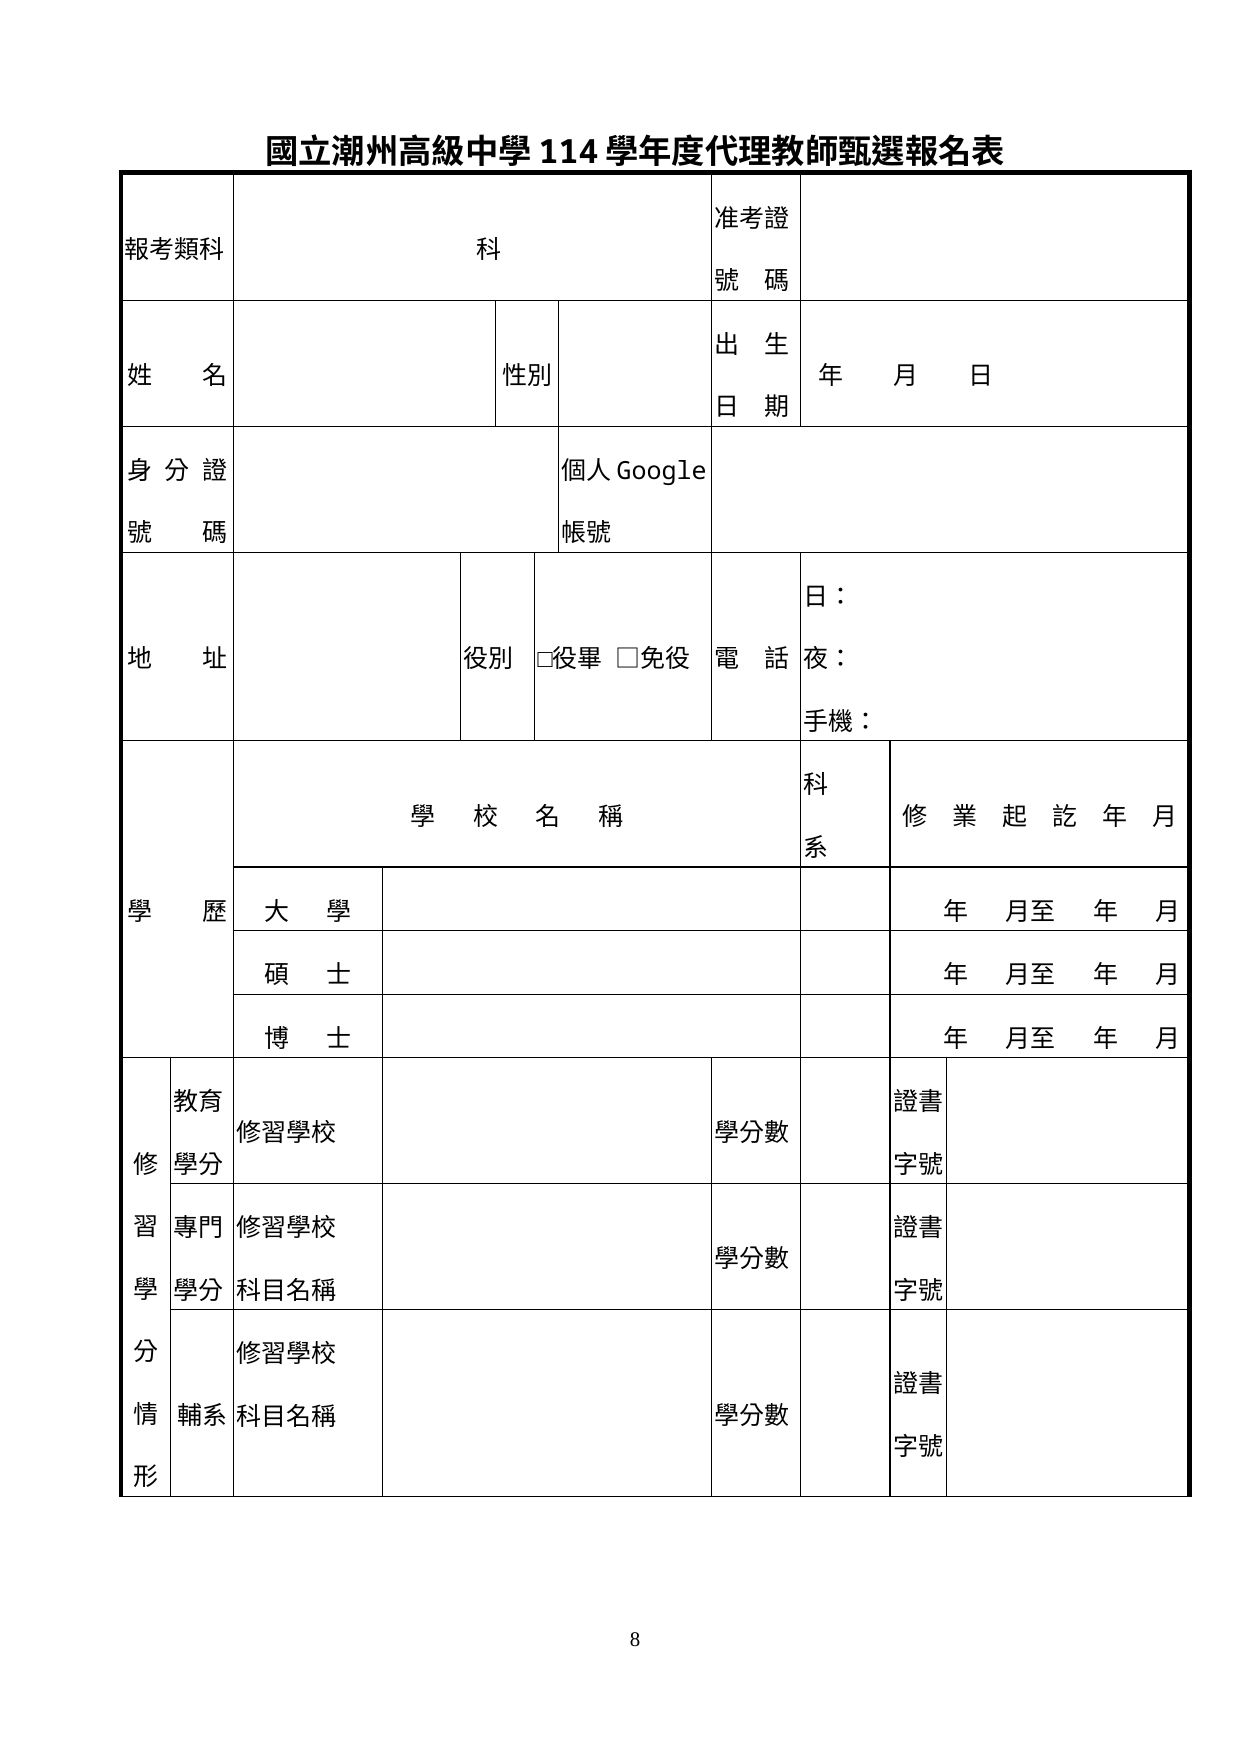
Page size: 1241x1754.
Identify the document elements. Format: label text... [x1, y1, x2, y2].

table_cell [383, 1310, 711, 1496]
table_cell [559, 301, 711, 426]
table_cell 年 月至 年 月 [891, 868, 1187, 930]
table_cell [383, 1184, 711, 1309]
table_cell 學分數 [712, 1184, 800, 1309]
table_cell [801, 1310, 889, 1496]
table_header 報考類科 [123, 175, 233, 300]
table_cell 姓 名 [123, 301, 233, 426]
table_cell 證書 字號 [891, 1184, 946, 1309]
table_cell 學 歷 [123, 741, 233, 1057]
table_cell 學 校 名 稱 [234, 741, 800, 866]
table_cell [712, 427, 1187, 552]
table_cell 修 業 起 訖 年 月 [891, 741, 1187, 866]
table_cell 年 月 日 [801, 301, 1187, 426]
table_cell 證書 字號 [891, 1058, 946, 1183]
text 國立潮州高級中學114學年度代理教師甄選報名表 [118, 108, 1152, 170]
table_cell [234, 553, 460, 740]
table_header [801, 175, 1187, 300]
table_cell 修習學校 科目名稱 [234, 1184, 382, 1309]
table_cell 證書 字號 [891, 1310, 946, 1496]
table_cell □役畢 □免役 [535, 553, 711, 740]
table_cell 修習學校 科目名稱 [234, 1310, 382, 1496]
table_cell [801, 995, 889, 1057]
table_cell [801, 1184, 889, 1309]
table_cell [383, 931, 800, 993]
table_header 科 [234, 175, 711, 300]
table_cell [801, 1058, 889, 1183]
table_cell 性別 [496, 301, 558, 426]
table_cell 地 址 [123, 553, 233, 740]
table_cell 身 分 證 號 碼 [123, 427, 233, 552]
table_cell [234, 427, 558, 552]
table_cell 大 學 [234, 868, 382, 930]
table_cell [801, 931, 889, 993]
table_cell 個人Google 帳號 [559, 427, 711, 552]
table_cell 教育學分 [171, 1058, 233, 1183]
table_cell [383, 1058, 711, 1183]
table_cell 專門學分 [171, 1184, 233, 1309]
table_cell 科 系 [801, 741, 889, 866]
table_cell 年 月至 年 月 [891, 995, 1187, 1057]
table_cell [947, 1310, 1187, 1496]
table_cell 出 生 日 期 [712, 301, 800, 426]
table_cell [947, 1058, 1187, 1183]
table_cell 電 話 [712, 553, 800, 740]
table_cell 輔系 [171, 1310, 233, 1496]
table_cell 碩 士 [234, 931, 382, 993]
table_cell [234, 301, 495, 426]
table_cell [801, 868, 889, 930]
table_cell [383, 995, 800, 1057]
table_cell [383, 868, 800, 930]
table_cell 修習學校 [234, 1058, 382, 1183]
table_cell 學分數 [712, 1310, 800, 1496]
table_cell 役別 [461, 553, 534, 740]
table_cell [947, 1184, 1187, 1309]
table_cell 博 士 [234, 995, 382, 1057]
table_cell 修 習 學 分 情 形 [123, 1058, 170, 1496]
table_cell 學分數 [712, 1058, 800, 1183]
table_cell 日： 夜： 手機： [801, 553, 1187, 740]
table_header 准考證 號 碼 [712, 175, 800, 300]
table_cell 年 月至 年 月 [891, 931, 1187, 993]
